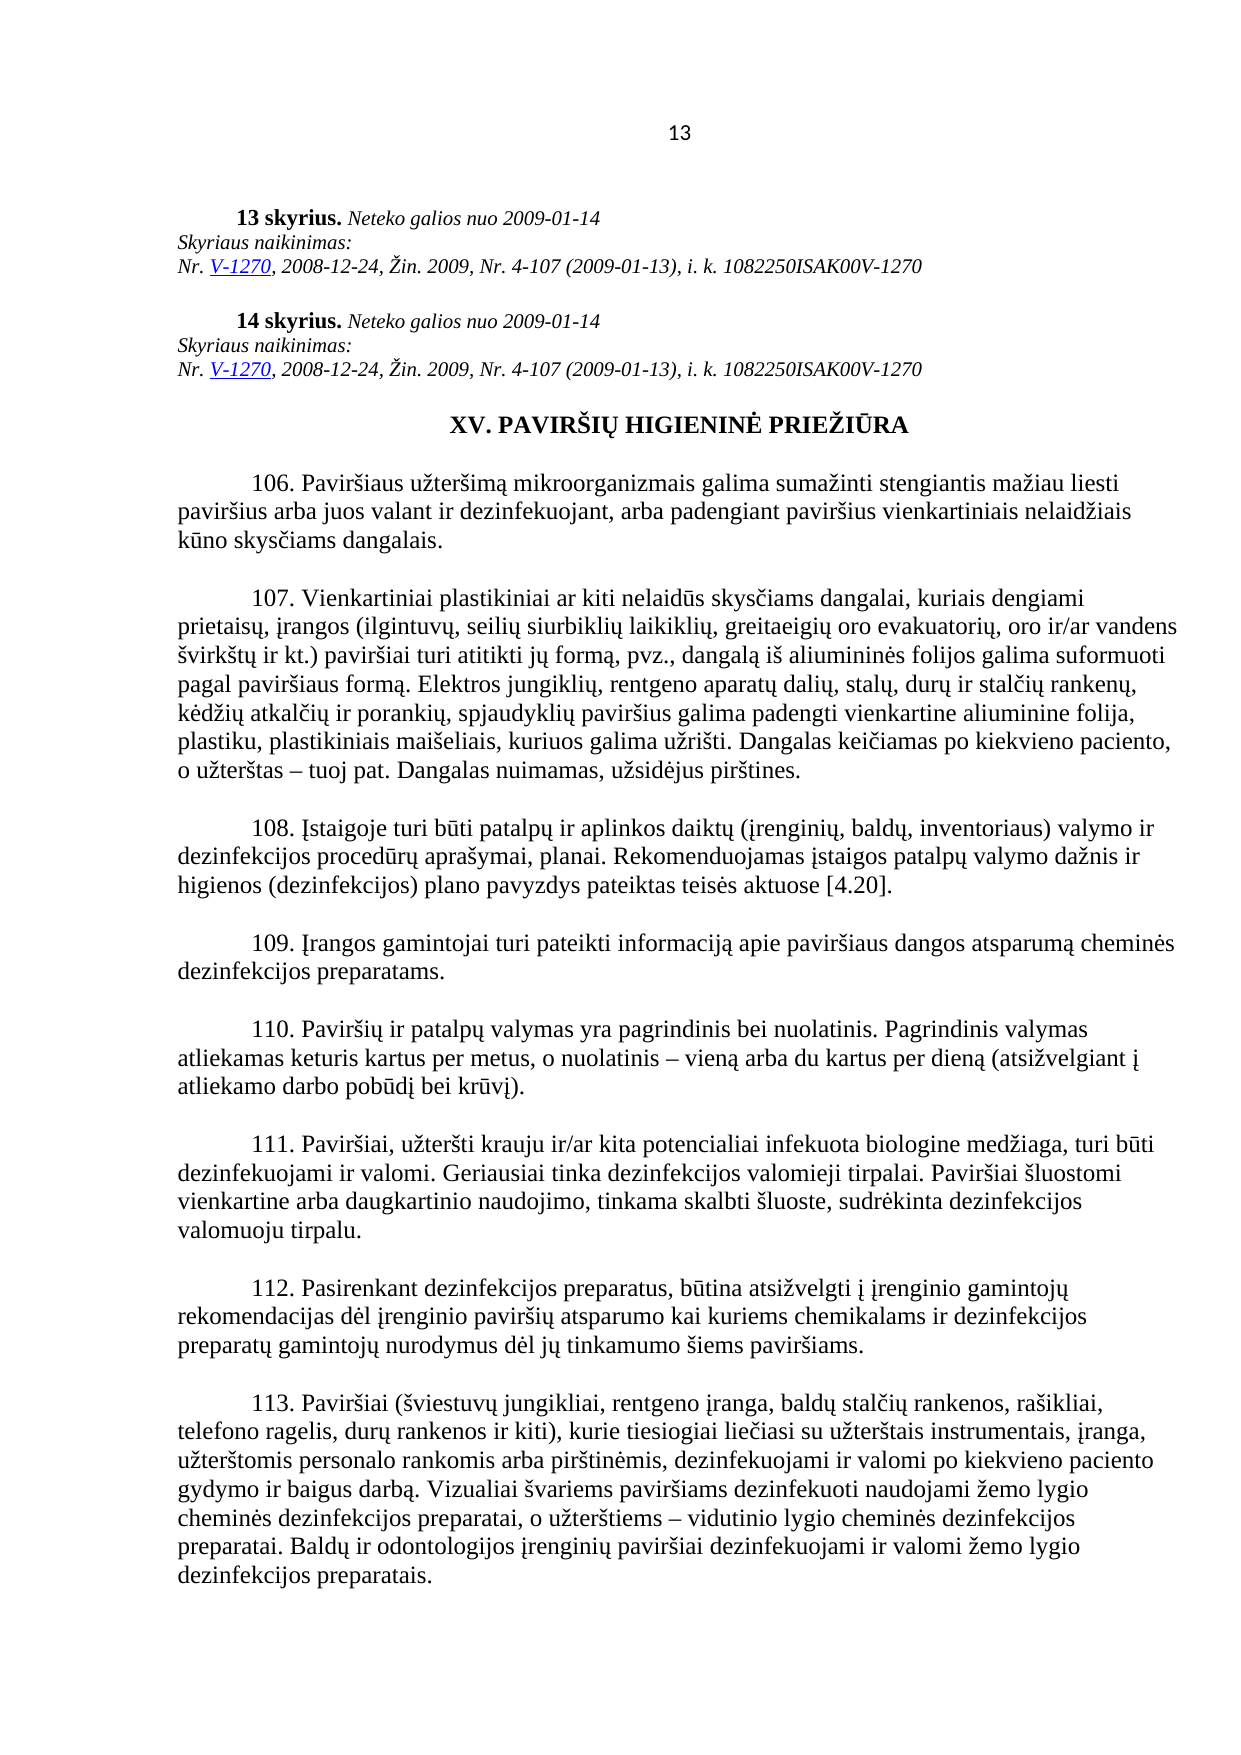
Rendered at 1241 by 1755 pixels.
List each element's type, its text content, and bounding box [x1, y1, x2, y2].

text 110. Paviršių ir patalpų valymas yra pagrindinis bei nuolatinis. Pagrindinis valymas atliekamas keturis kartus per metus, o nuolatinis – vieną arba du kartus per dieną (atsižvelgiant į atliekamo darbo pobūdį bei krūvį). [177, 1014, 1181, 1100]
text Nr. V-1270, 2008-12-24, Žin. 2009, Nr. 4-107 (2009-01-13), i. k. 1082250ISAK00V-1270 [177, 357, 1181, 381]
text 107. Vienkartiniai plastikiniai ar kiti nelaidūs skysčiams dangalai, kuriais dengiami prietaisų, įrangos (ilgintuvų, seilių siurbiklių laikiklių, greitaeigių oro evakuatorių, oro ir/ar vandens švirkštų ir kt.) paviršiai turi atitikti jų formą, pvz., dangalą iš aliumininės folijos galima suformuoti pagal paviršiaus formą. Elektros jungiklių, rentgeno aparatų dalių, stalų, durų ir stalčių rankenų, kėdžių atkalčių ir porankių, spjaudyklių paviršius galima padengti vienkartine aliuminine folija, plastiku, plastikiniais maišeliais, kuriuos galima užrišti. Dangalas keičiamas po kiekvieno paciento, o užterštas – tuoj pat. Dangalas nuimamas, užsidėjus pirštines. [177, 583, 1181, 784]
text 113. Paviršiai (šviestuvų jungikliai, rentgeno įranga, baldų stalčių rankenos, rašikliai, telefono ragelis, durų rankenos ir kiti), kurie tiesiogiai liečiasi su užterštais instrumentais, įranga, užterštomis personalo rankomis arba pirštinėmis, dezinfekuojami ir valomi po kiekvieno paciento gydymo ir baigus darbą. Vizualiai švariems paviršiams dezinfekuoti naudojami žemo lygio cheminės dezinfekcijos preparatai, o užterštiems – vidutinio lygio cheminės dezinfekcijos preparatai. Baldų ir odontologijos įrenginių paviršiai dezinfekuojami ir valomi žemo lygio dezinfekcijos preparatais. [177, 1388, 1181, 1589]
text 14 skyrius. Neteko galios nuo 2009-01-14 [177, 307, 1181, 333]
text 112. Pasirenkant dezinfekcijos preparatus, būtina atsižvelgti į įrenginio gamintojų rekomendacijas dėl įrenginio paviršių atsparumo kai kuriems chemikalams ir dezinfekcijos preparatų gamintojų nurodymus dėl jų tinkamumo šiems paviršiams. [177, 1273, 1181, 1359]
text XV. PAVIRŠIŲ HIGIENINĖ PRIEŽIŪRA [177, 410, 1181, 439]
text Skyriaus naikinimas: [177, 230, 1181, 254]
text 13 skyrius. Neteko galios nuo 2009-01-14 [177, 204, 1181, 230]
text 108. Įstaigoje turi būti patalpų ir aplinkos daiktų (įrenginių, baldų, inventoriaus) valymo ir dezinfekcijos procedūrų aprašymai, planai. Rekomenduojamas įstaigos patalpų valymo dažnis ir higienos (dezinfekcijos) plano pavyzdys pateiktas teisės aktuose [4.20]. [177, 813, 1181, 899]
text Skyriaus naikinimas: [177, 333, 1181, 357]
text Nr. V-1270, 2008-12-24, Žin. 2009, Nr. 4-107 (2009-01-13), i. k. 1082250ISAK00V-1270 [177, 254, 1181, 278]
text 111. Paviršiai, užteršti krauju ir/ar kita potencialiai infekuota biologine medžiaga, turi būti dezinfekuojami ir valomi. Geriausiai tinka dezinfekcijos valomieji tirpalai. Paviršiai šluostomi vienkartine arba daugkartinio naudojimo, tinkama skalbti šluoste, sudrėkinta dezinfekcijos valomuoju tirpalu. [177, 1129, 1181, 1244]
text 109. Įrangos gamintojai turi pateikti informaciją apie paviršiaus dangos atsparumą cheminės dezinfekcijos preparatams. [177, 928, 1181, 985]
text 106. Paviršiaus užteršimą mikroorganizmais galima sumažinti stengiantis mažiau liesti paviršius arba juos valant ir dezinfekuojant, arba padengiant paviršius vienkartiniais nelaidžiais kūno skysčiams dangalais. [177, 468, 1181, 554]
